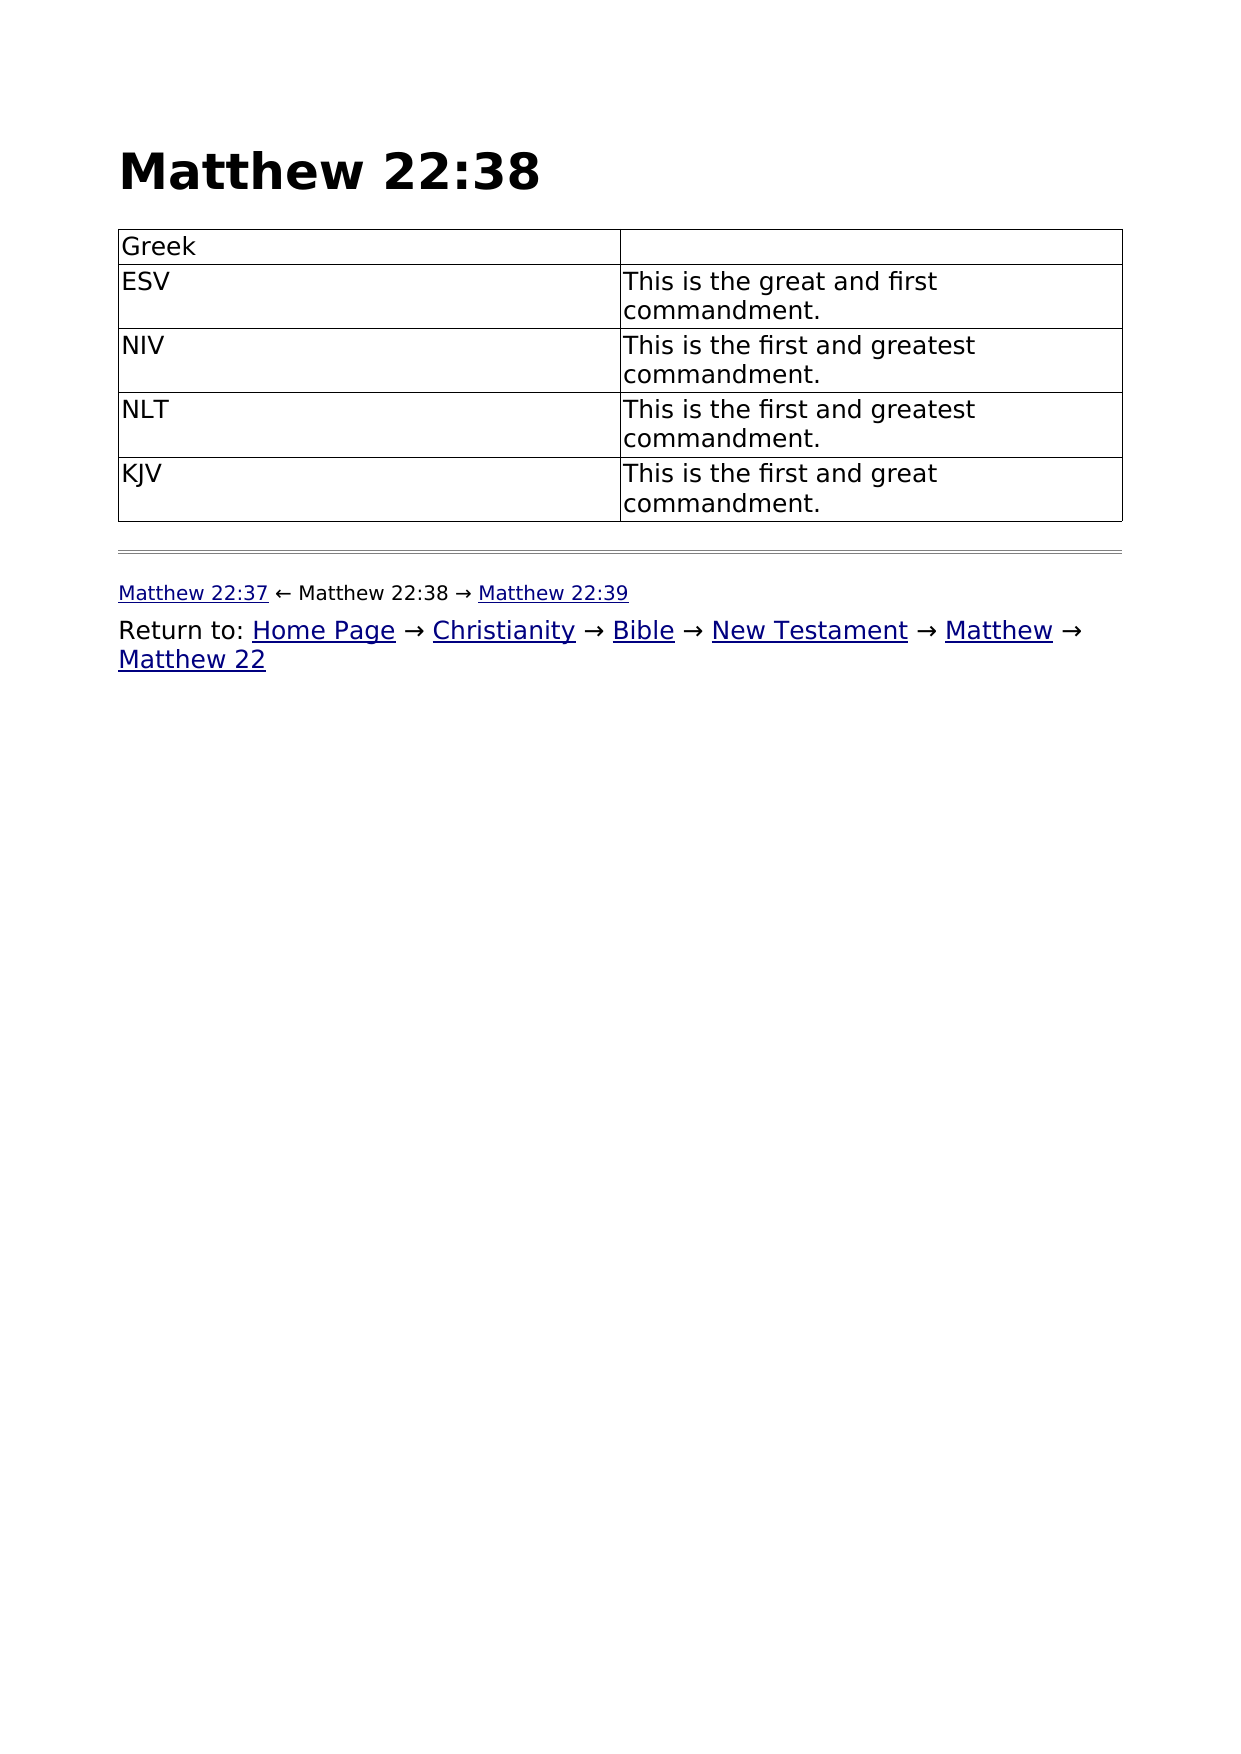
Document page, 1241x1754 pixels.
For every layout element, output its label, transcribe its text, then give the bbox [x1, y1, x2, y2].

table_cell ESV [119, 265, 620, 328]
table_cell NLT [119, 393, 620, 457]
table_cell This is the first and great commandment. [621, 458, 1122, 521]
table_cell This is the first and greatest commandment. [621, 393, 1122, 457]
table_cell KJV [119, 458, 620, 521]
table_header Greek [119, 230, 620, 264]
text Matthew 22:37 ← Matthew 22:38 → Matthew 22:39 [118, 582, 1122, 616]
table_header [621, 230, 1122, 264]
text Return to: Home Page → Christianity → Bible → New Testament → Matthew → Matthew 22 [118, 616, 1122, 674]
table_cell NIV [119, 329, 620, 392]
subtitle Matthew 22:38 [118, 143, 1122, 201]
table_cell This is the first and greatest commandment. [621, 329, 1122, 392]
table_cell This is the great and first commandment. [621, 265, 1122, 328]
